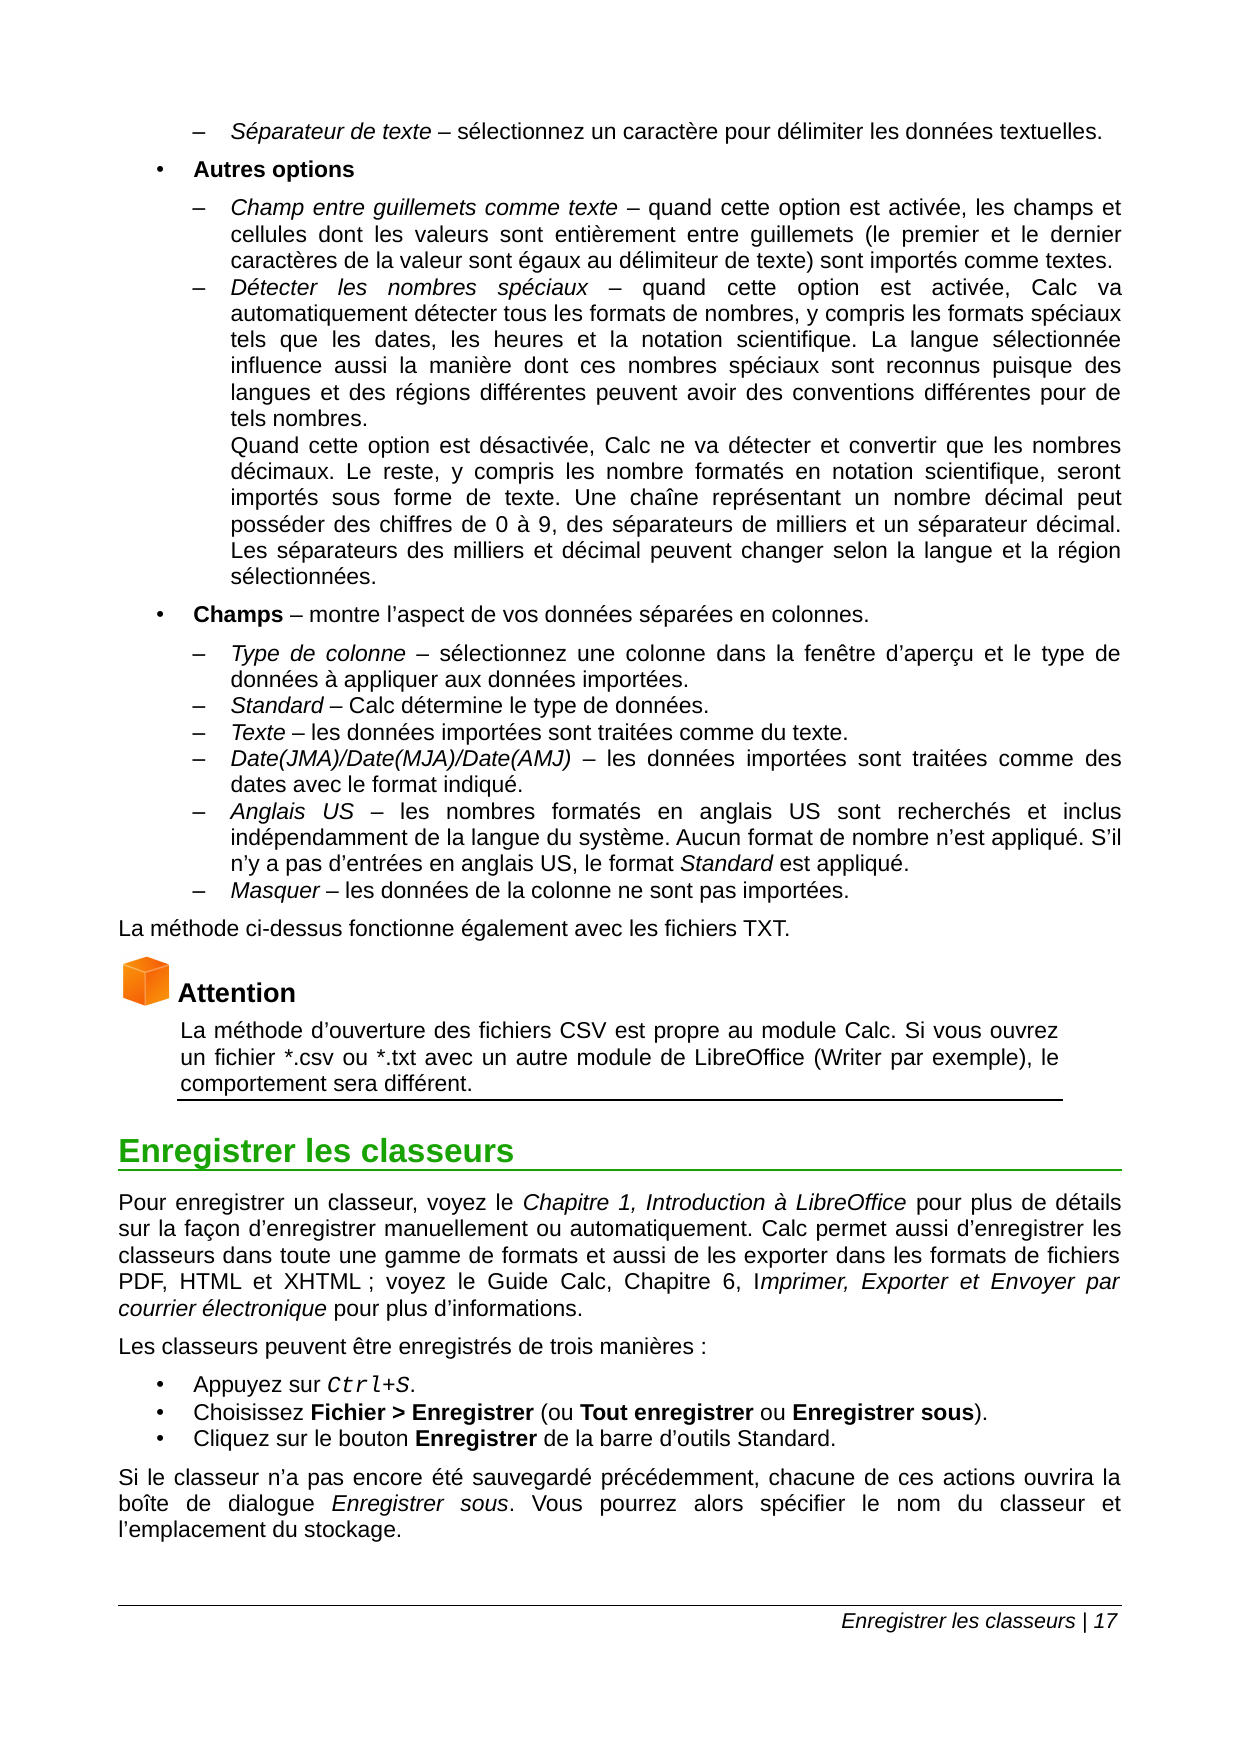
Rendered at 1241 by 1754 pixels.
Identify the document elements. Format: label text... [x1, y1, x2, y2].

list Texte – les données importées sont traitées comme du texte. [192, 719, 1122, 745]
list Appuyez sur Ctrl+S. [156, 1371, 1122, 1399]
list Autres options [156, 156, 1122, 183]
list Type de colonne – sélectionnez une colonne dans la fenêtre d’aperçu et le type de données à appliquer aux données importées. [192, 639, 1122, 692]
list Cliquez sur le bouton Enregistrer de la barre d’outils Standard. [156, 1425, 1122, 1452]
list Champs – montre l’aspect de vos données séparées en colonnes. [156, 601, 1122, 628]
list Choisissez Fichier > Enregistrer (ou Tout enregistrer ou Enregistrer sous). [156, 1399, 1122, 1425]
list Masquer – les données de la colonne ne sont pas importées. [192, 877, 1122, 903]
list Séparateur de texte – sélectionnez un caractère pour délimiter les données textuelles. [192, 118, 1122, 144]
list Champ entre guillemets comme texte – quand cette option est activée, les champs et cellules dont les valeurs sont entièrement entre guillemets (le premier et le dernier caractères de la valeur sont égaux au délimiteur de texte) sont importés comme textes. [192, 194, 1122, 273]
list Détecter les nombres spéciaux – quand cette option est activée, Calc va automatiquement détecter tous les formats de nombres, y compris les formats spéciaux tels que les dates, les heures et la notation scientifique. La langue sélectionnée influence aussi la manière dont ces nombres spéciaux sont reconnus puisque des langues et des régions différentes peuvent avoir des conventions différentes pour de tels nombres. [192, 273, 1122, 432]
text Les classeurs peuvent être enregistrés de trois manières : [118, 1333, 1122, 1359]
text Pour enregistrer un classeur, voyez le Chapitre 1, Introduction à LibreOffice pour plus de détails sur la façon d’enregistrer manuellement ou automatiquement. Calc permet aussi d’enregistrer les classeurs dans toute une gamme de formats et aussi de les exporter dans les formats de fichiers PDF, HTML et XHTML ; voyez le Guide Calc, Chapitre 6, Imprimer, Exporter et Envoyer par courrier électronique pour plus d’informations. [118, 1189, 1122, 1321]
text Si le classeur n’a pas encore été sauvegardé précédemment, chacune de ces actions ouvrira la boîte de dialogue Enregistrer sous. Vous pourrez alors spécifier le nom du classeur et l’emplacement du stockage. [118, 1463, 1122, 1543]
picture [119, 954, 173, 1008]
list Date(JMA)/Date(MJA)/Date(AMJ) – les données importées sont traitées comme des dates avec le format indiqué. [192, 745, 1122, 798]
list Quand cette option est désactivée, Calc ne va détecter et convertir que les nombres décimaux. Le reste, y compris les nombre formatés en notation scientifique, seront importés sous forme de texte. Une chaîne représentant un nombre décimal peut posséder des chiffres de 0 à 9, des séparateurs de milliers et un séparateur décimal. Les séparateurs des milliers et décimal peuvent changer selon la langue et la région sélectionnées. [192, 432, 1122, 590]
list Anglais US – les nombres formatés en anglais US sont recherchés et inclus indépendamment de la langue du système. Aucun format de nombre n’est appliqué. S’il n’y a pas d’entrées en anglais US, le format Standard est appliqué. [192, 798, 1122, 877]
subtitle Attention [118, 953, 1122, 1008]
text La méthode ci-dessus fonctionne également avec les fichiers TXT. [118, 915, 1122, 941]
list Standard – Calc détermine le type de données. [192, 692, 1122, 719]
subtitle Enregistrer les classeurs [118, 1131, 1122, 1169]
text La méthode d’ouverture des fichiers CSV est propre au module Calc. Si vous ouvrez un fichier *.csv ou *.txt avec un autre module de LibreOffice (Writer par exemple), le comportement sera différent. [177, 1014, 1063, 1099]
